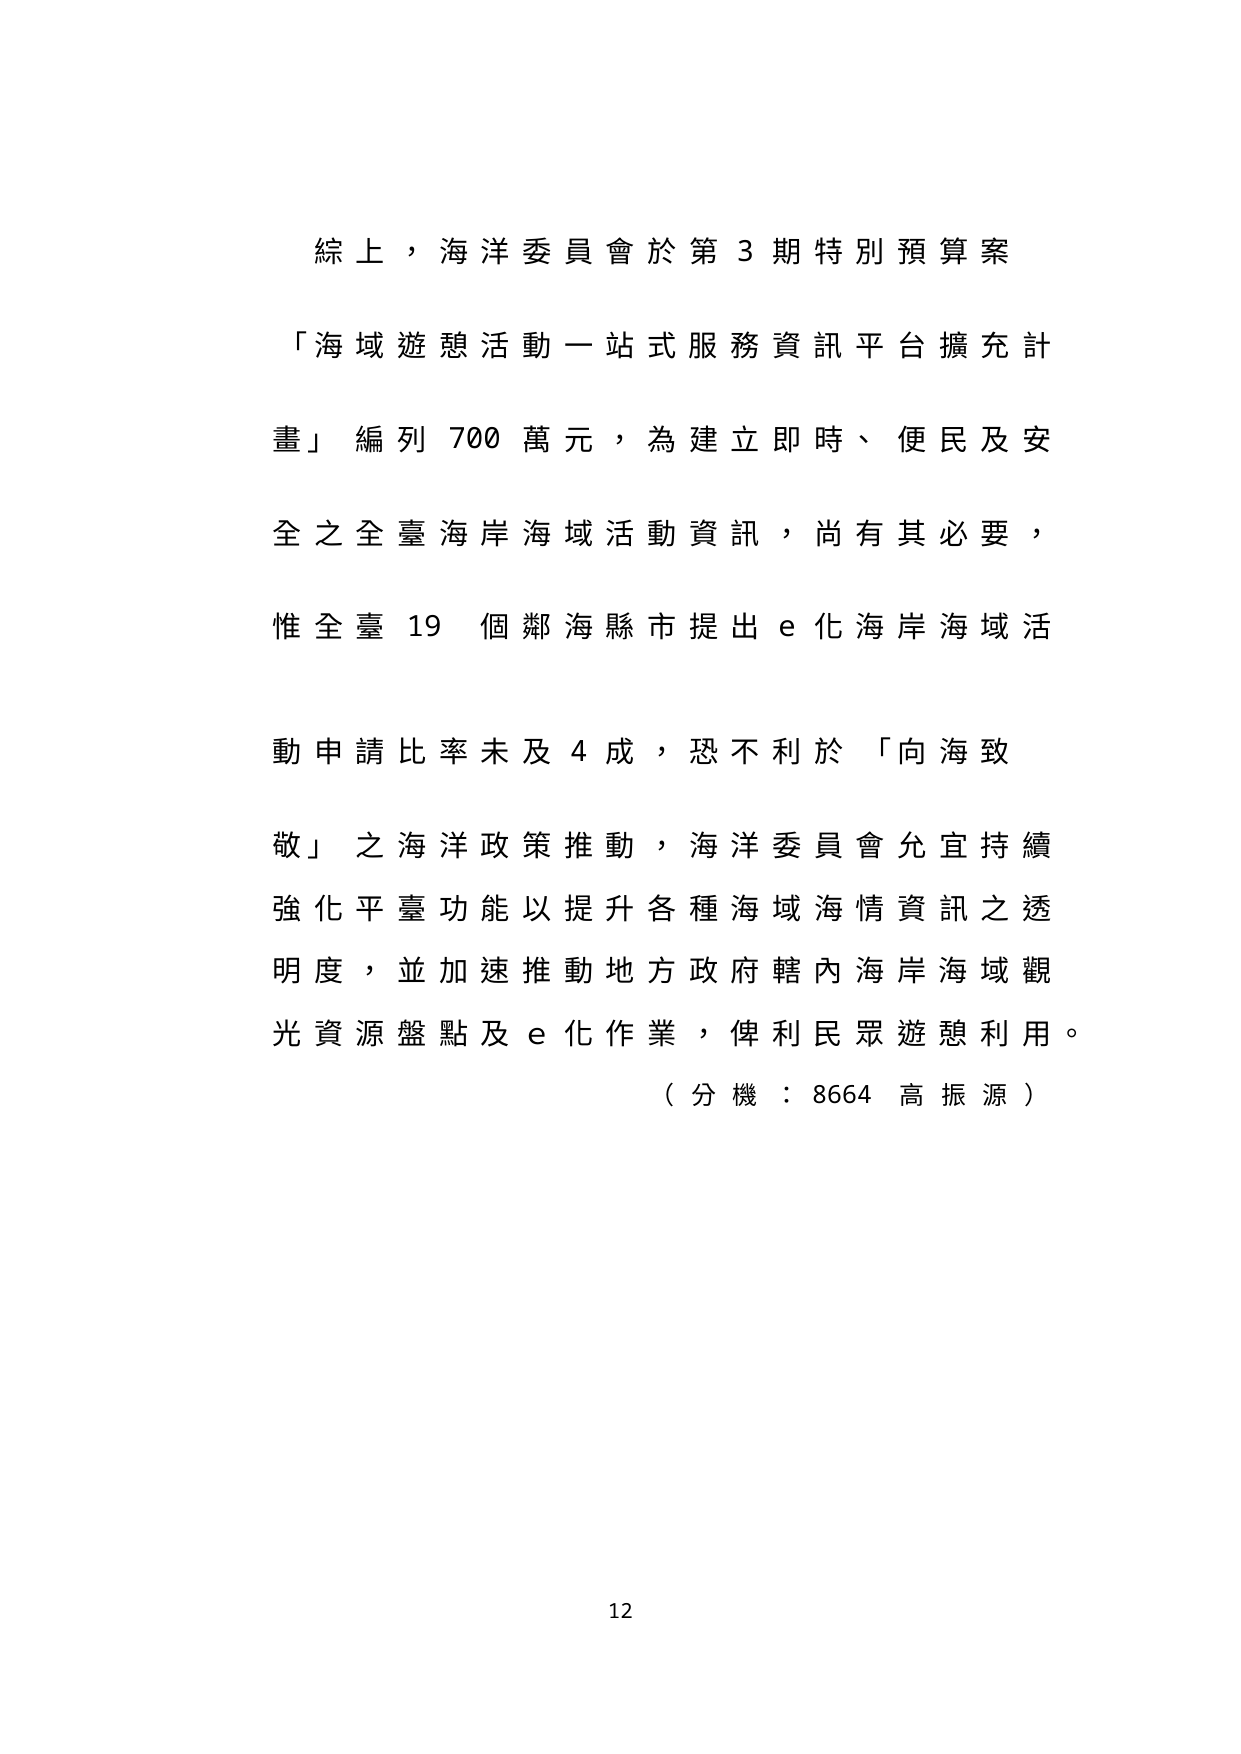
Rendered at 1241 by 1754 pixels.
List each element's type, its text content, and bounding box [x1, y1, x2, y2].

text 綜上，海洋委員會於第3期特別預算案「海域遊憩活動一站式服務資訊平台擴充計畫」編列700萬元，為建立即時、便民及安全之全臺海岸海域活動資訊，尚有其必要，惟全臺19 個鄰海縣市提出e化海岸海域活動申請比率未及4成，恐不利於「向海致敬」之海洋政策推動，海洋委員會允宜持續強化平臺功能以提升各種海域海情資訊之透明度，並加速推動地方政府轄內海岸海域觀光資源盤點及ｅ化作業，俾利民眾遊憩利用。 [242, 177, 1058, 1052]
text （分機：8664 高振源） [183, 1052, 1058, 1115]
